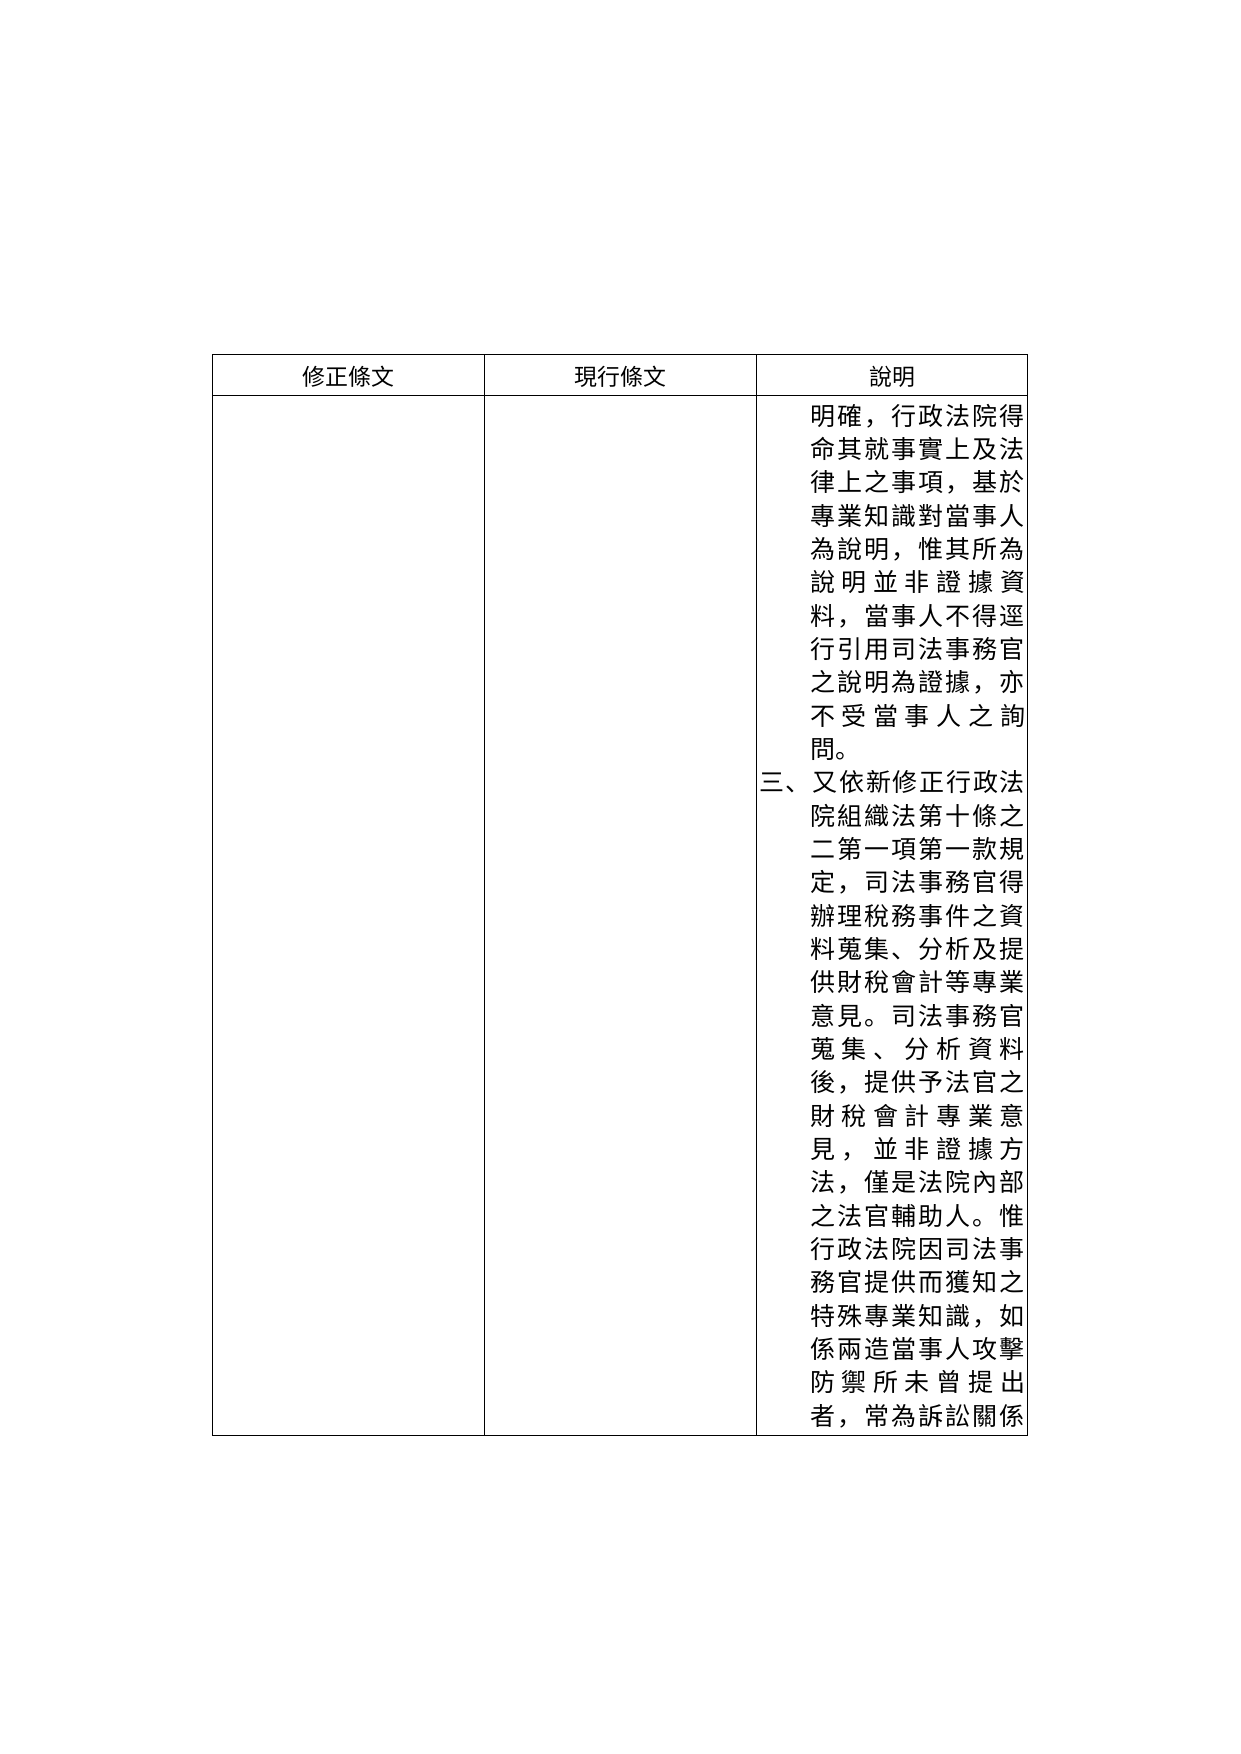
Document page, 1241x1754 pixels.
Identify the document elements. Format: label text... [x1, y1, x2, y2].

table_header 修正條文 [213, 355, 484, 394]
table_header 說明 [757, 355, 1027, 394]
table_cell [213, 396, 484, 1435]
table_cell 明確，行政法院得命其就事實上及法律上之事項，基於專業知識對當事人為說明，惟其所為說明並非證據資料，當事人不得逕行引用司法事務官之說明為證據，亦不受當事人之詢問。 三、又依新修正行政法院組織法第十條之二第一項第一款規定，司法事務官得辦理稅務事件之資料蒐集、分析及提供財稅會計等專業意見。司法事務官蒐集、分析資料後，提供予法官之財稅會計專業意見，並非證據方法，僅是法院內部之法官輔助人。惟行政法院因司法事務官提供而獲知之特殊專業知識，如係兩造當事人攻擊防禦所未曾提出者，常為訴訟關係 [757, 396, 1027, 1435]
table_header 現行條文 [485, 355, 756, 394]
table_cell [485, 396, 756, 1435]
